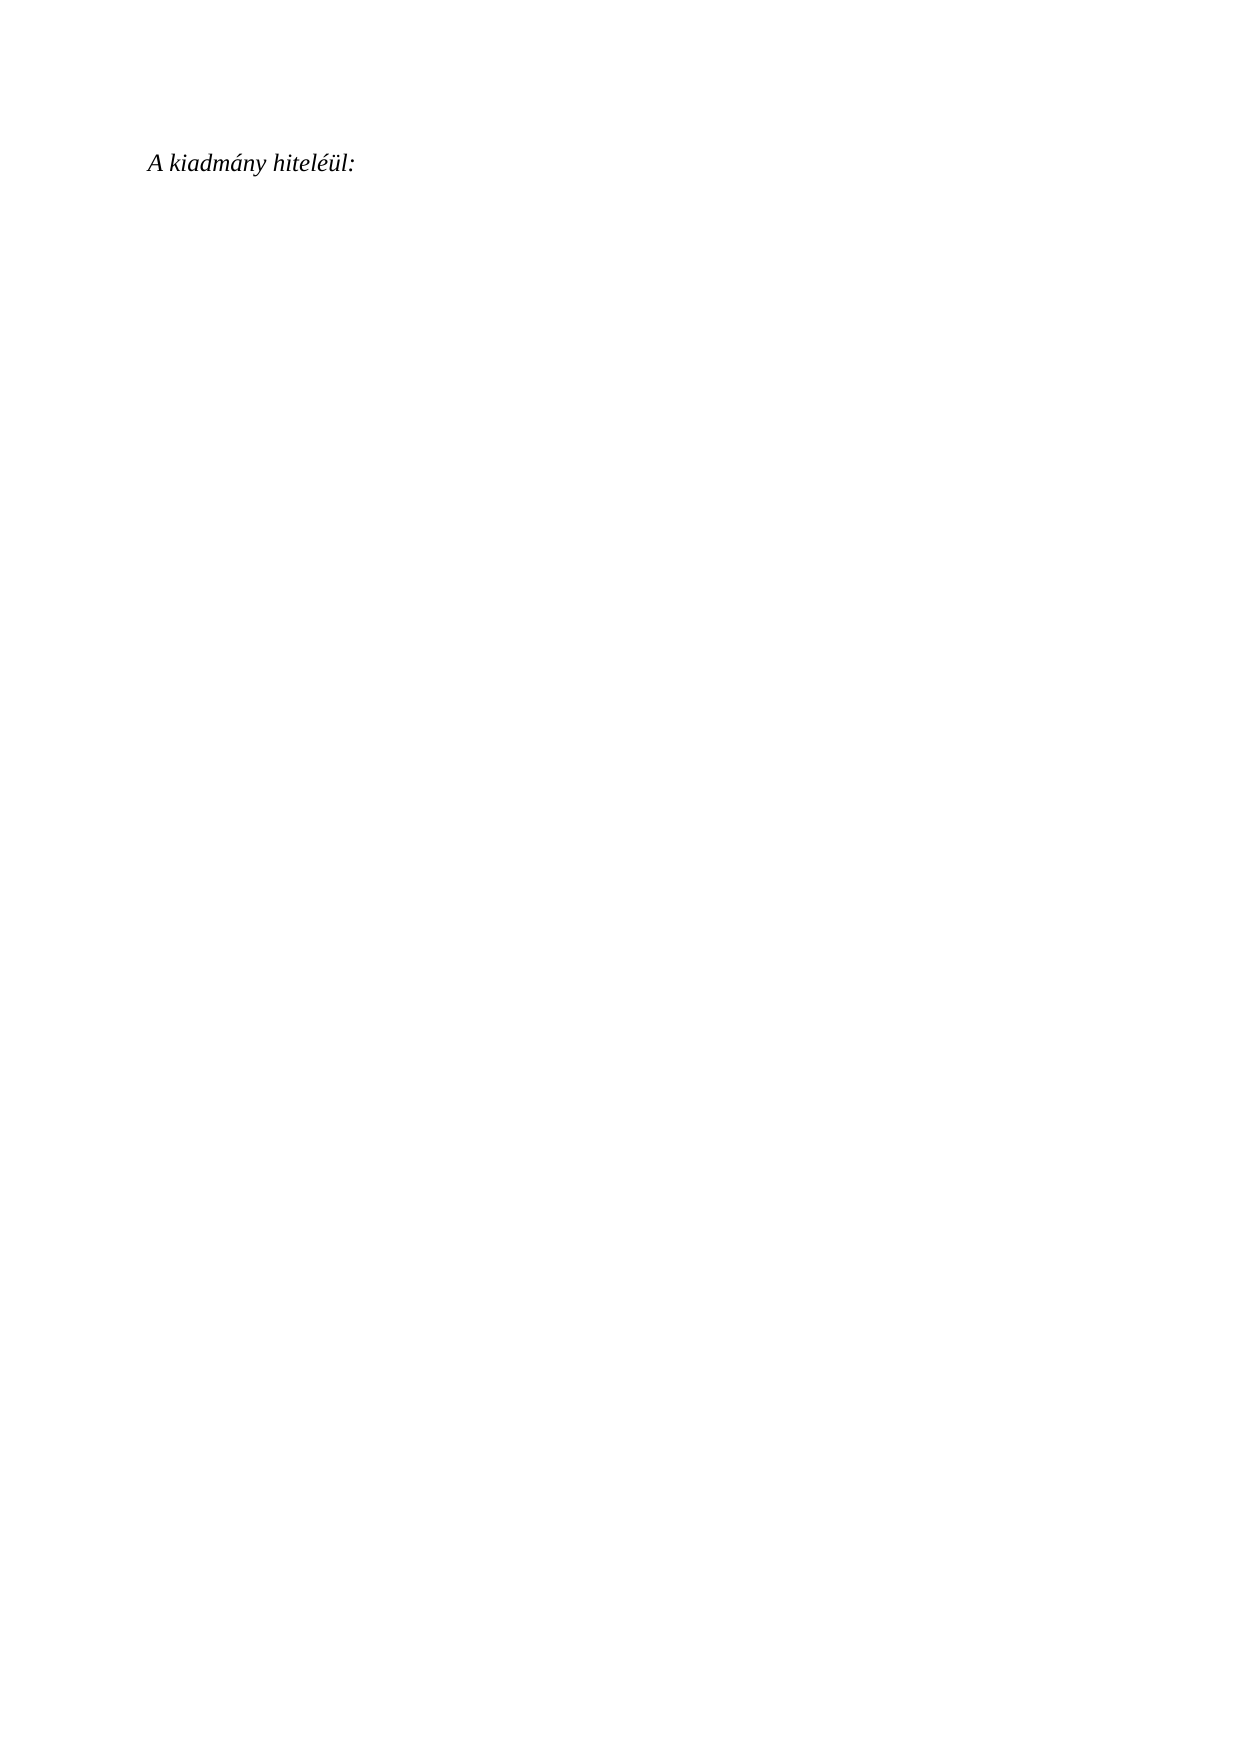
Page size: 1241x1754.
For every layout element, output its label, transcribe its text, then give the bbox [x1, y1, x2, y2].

text A kiadmány hiteléül: [148, 148, 1093, 176]
